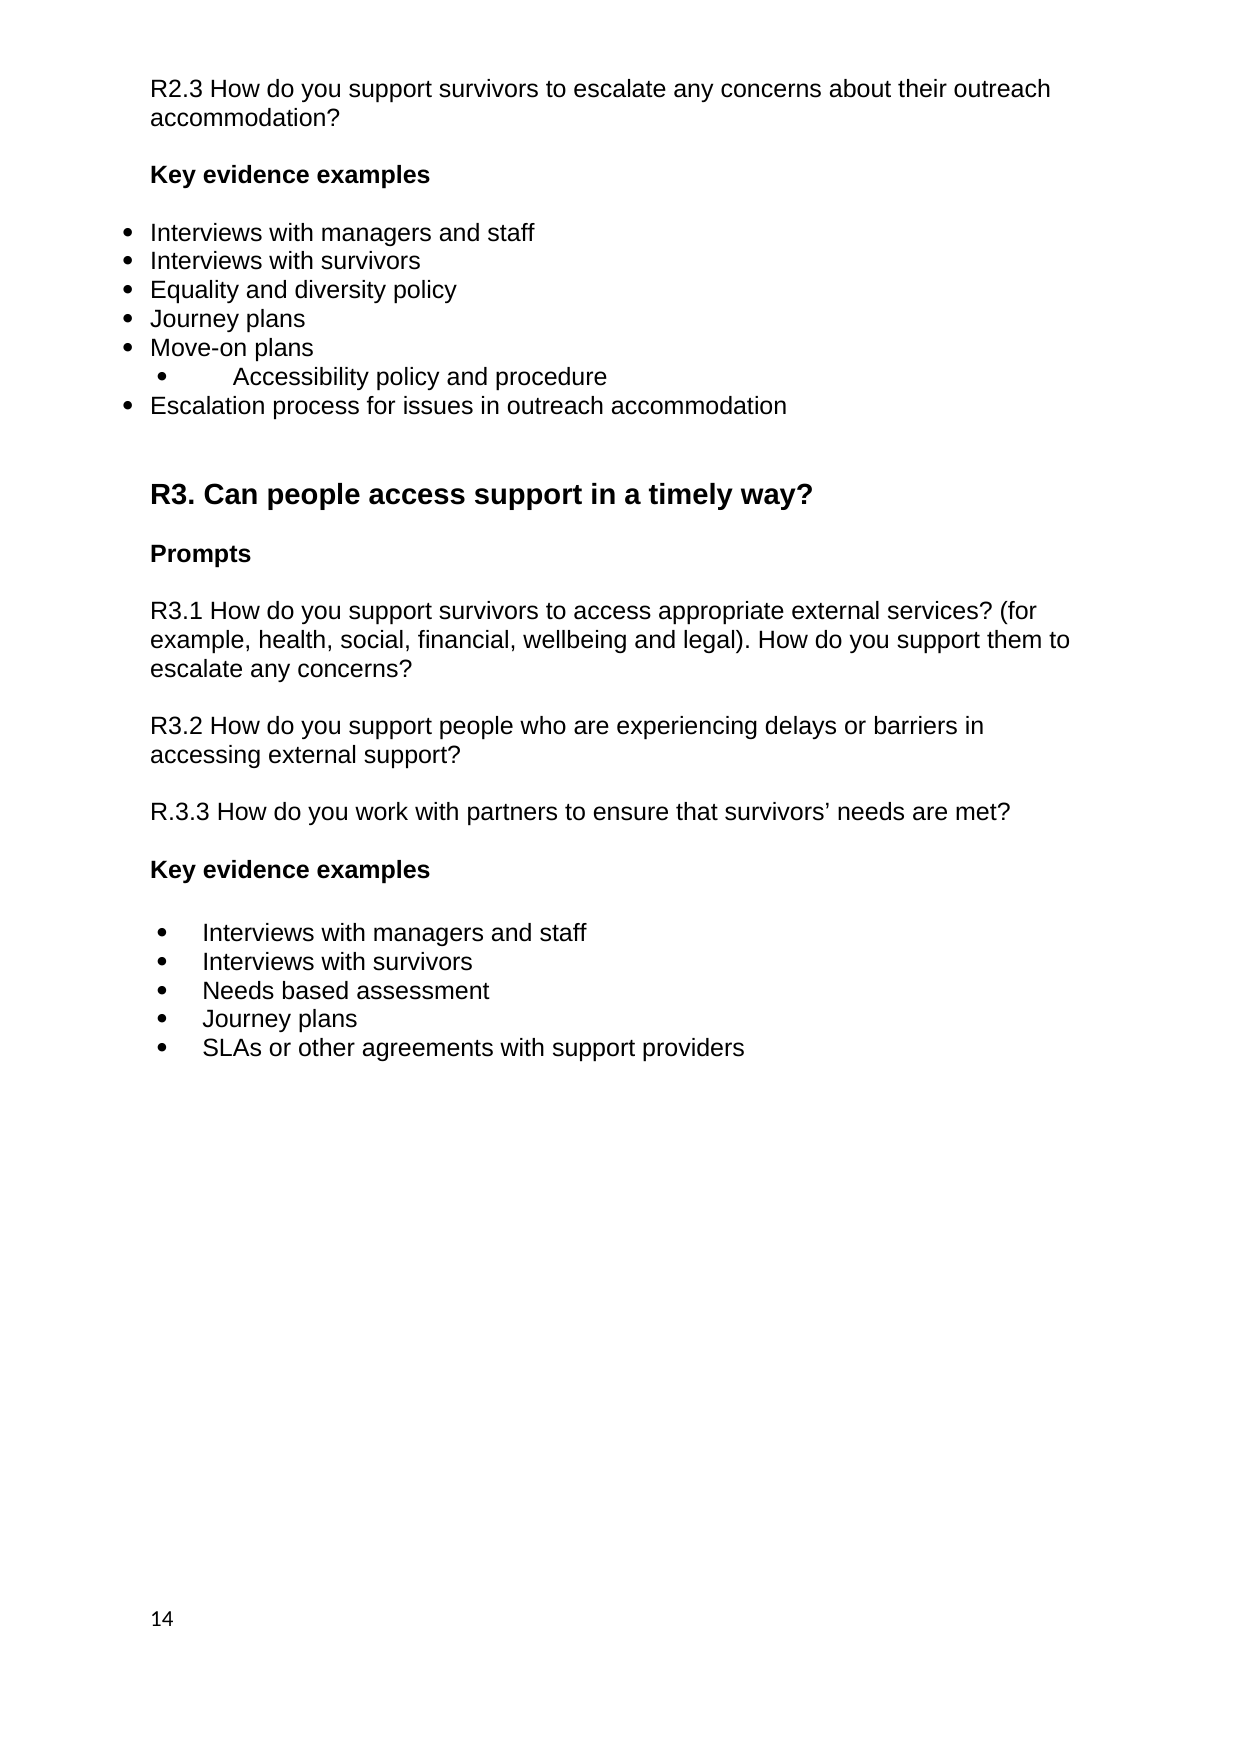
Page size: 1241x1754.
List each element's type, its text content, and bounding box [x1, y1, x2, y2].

text R2.3 How do you support survivors to escalate any concerns about their outreach accommodation? [150, 74, 1090, 131]
list SLAs or other agreements with support providers [158, 1033, 1090, 1062]
list Accessibility policy and procedure [158, 362, 1090, 391]
list Escalation process for issues in outreach accommodation [123, 391, 1090, 419]
list Move-on plans [123, 333, 1090, 362]
list Interviews with survivors [158, 947, 1090, 976]
list Needs based assessment [158, 976, 1090, 1004]
text Prompts [150, 538, 1090, 567]
text Key evidence examples [150, 855, 1090, 883]
text Key evidence examples [150, 160, 1090, 189]
list Journey plans [123, 304, 1090, 333]
list Interviews with survivors [123, 246, 1090, 275]
text R3.2 How do you support people who are experiencing delays or barriers in accessing external support? [150, 711, 1090, 768]
list Interviews with managers and staff [123, 217, 1090, 246]
text R3.1 How do you support survivors to access appropriate external services? (for example, health, social, financial, wellbeing and legal). How do you support them to escalate any concerns? [150, 596, 1090, 682]
list Journey plans [158, 1004, 1090, 1033]
subtitle R3. Can people access support in a timely way? [150, 477, 1090, 511]
list Equality and diversity policy [123, 275, 1090, 304]
text R.3.3 How do you work with partners to ensure that survivors’ needs are met? [150, 797, 1090, 826]
list Interviews with managers and staff [158, 918, 1090, 947]
